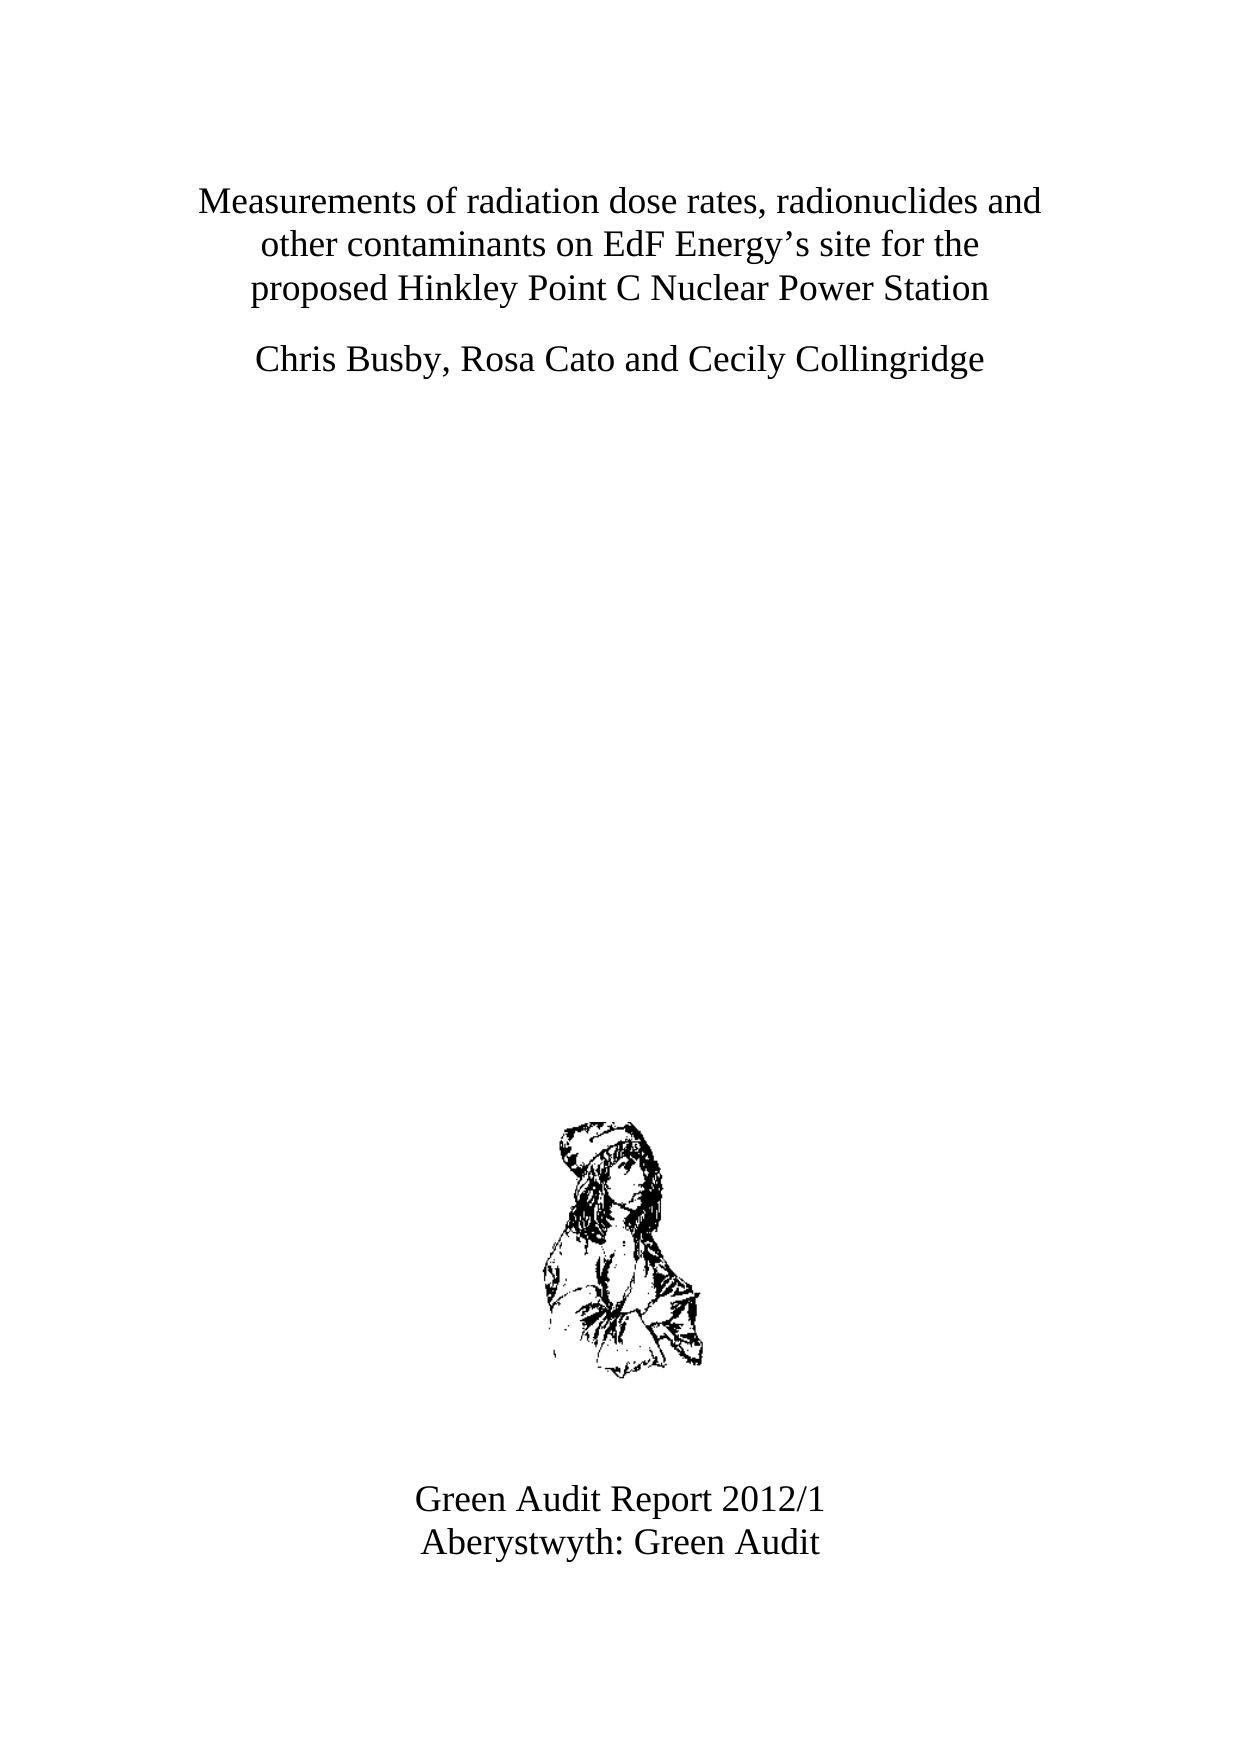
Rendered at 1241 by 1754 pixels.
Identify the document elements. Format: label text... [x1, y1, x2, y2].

text Aberystwyth: Green Audit [187, 1519, 1053, 1562]
text Green Audit Report 2012/1 [187, 1476, 1053, 1519]
picture [531, 1122, 709, 1381]
text Chris Busby, Rosa Cato and Cecily Collingridge [187, 337, 1053, 380]
text Measurements of radiation dose rates, radionuclides and other contaminants on EdF Energy’s site for the proposed Hinkley Point C Nuclear Power Station [187, 179, 1053, 308]
